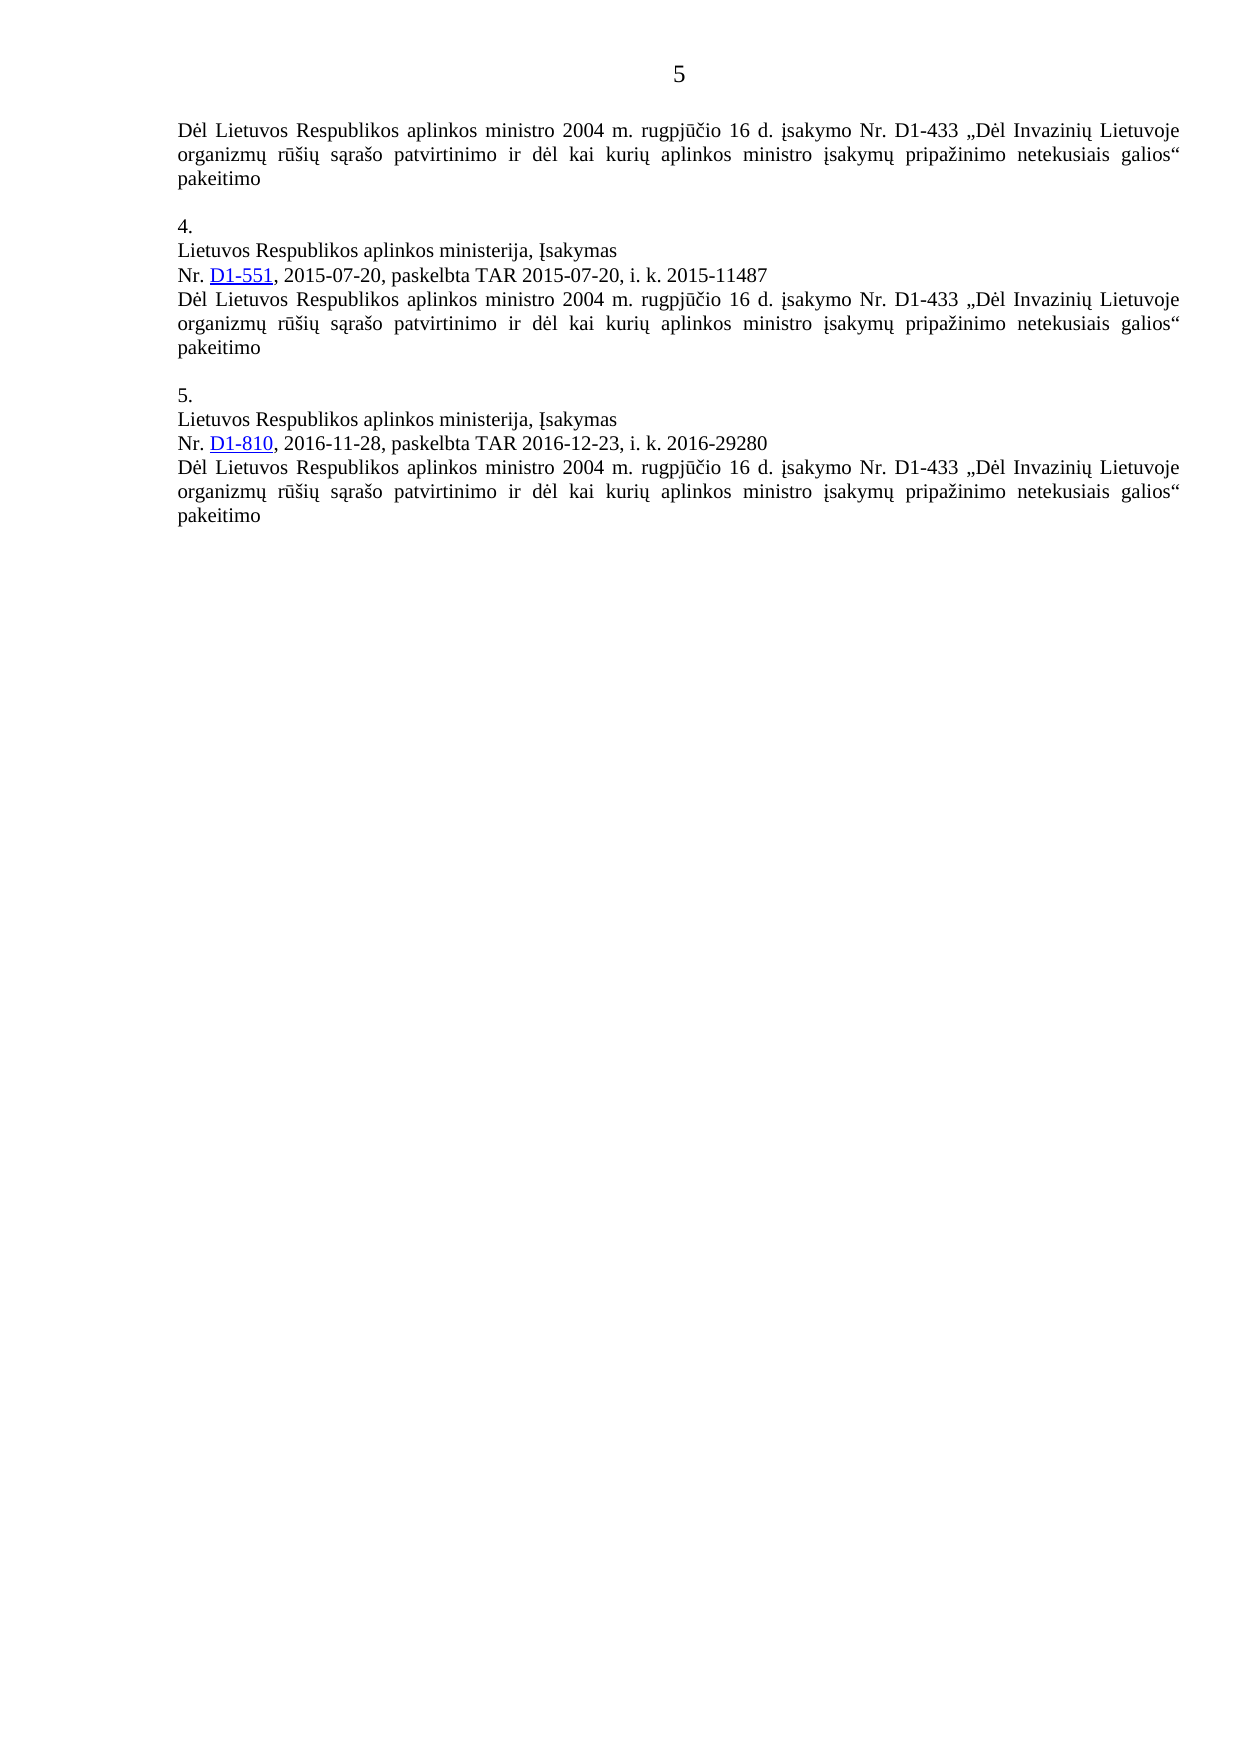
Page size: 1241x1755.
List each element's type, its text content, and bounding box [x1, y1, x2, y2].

text Nr. D1-810, 2016-11-28, paskelbta TAR 2016-12-23, i. k. 2016-29280 [177, 431, 1181, 455]
text 4. [177, 214, 1181, 238]
text 5. [177, 383, 1181, 407]
text Nr. D1-551, 2015-07-20, paskelbta TAR 2015-07-20, i. k. 2015-11487 [177, 262, 1181, 287]
text Lietuvos Respublikos aplinkos ministerija, Įsakymas [177, 238, 1181, 262]
text Dėl Lietuvos Respublikos aplinkos ministro 2004 m. rugpjūčio 16 d. įsakymo Nr. D1-433 „Dėl Invazinių Lietuvoje organizmų rūšių sąrašo patvirtinimo ir dėl kai kurių aplinkos ministro įsakymų pripažinimo netekusiais galios“ pakeitimo [177, 455, 1181, 527]
text Dėl Lietuvos Respublikos aplinkos ministro 2004 m. rugpjūčio 16 d. įsakymo Nr. D1-433 „Dėl Invazinių Lietuvoje organizmų rūšių sąrašo patvirtinimo ir dėl kai kurių aplinkos ministro įsakymų pripažinimo netekusiais galios“ pakeitimo [177, 287, 1181, 359]
text Lietuvos Respublikos aplinkos ministerija, Įsakymas [177, 407, 1181, 431]
text Dėl Lietuvos Respublikos aplinkos ministro 2004 m. rugpjūčio 16 d. įsakymo Nr. D1-433 „Dėl Invazinių Lietuvoje organizmų rūšių sąrašo patvirtinimo ir dėl kai kurių aplinkos ministro įsakymų pripažinimo netekusiais galios“ pakeitimo [177, 118, 1181, 190]
